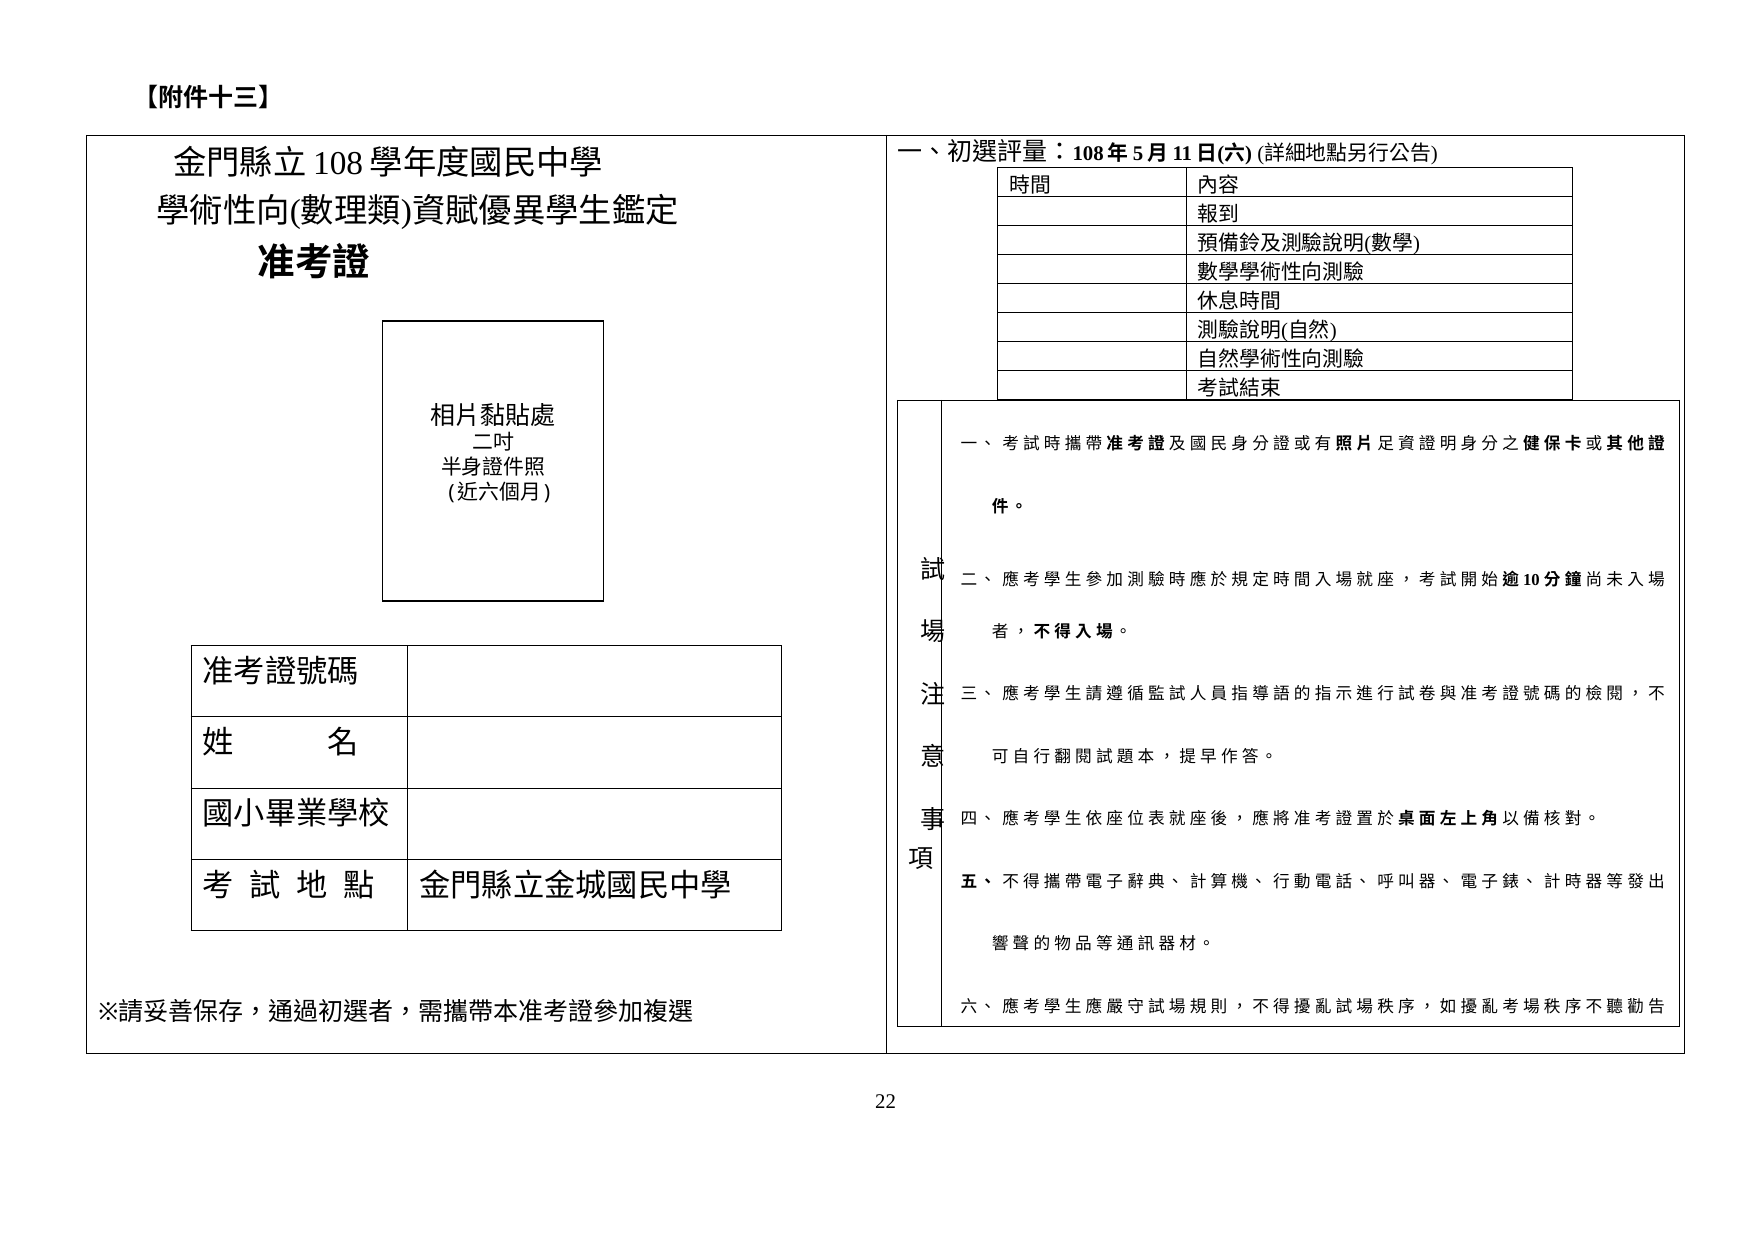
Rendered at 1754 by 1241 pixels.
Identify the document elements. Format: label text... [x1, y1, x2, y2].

table_header 試 場 注 意 事 項 [898, 401, 941, 1026]
table_header 一、初選評量：108年5月11日(六) (詳細地點另行公告) [887, 136, 1684, 1053]
table_cell [408, 789, 781, 859]
table_cell [998, 255, 1186, 283]
table_cell 預備鈴及測驗說明(數學) [1187, 226, 1572, 254]
table_cell 考 試 地 點 [192, 860, 407, 930]
table_cell 金門縣立金城國民中學 [408, 860, 781, 930]
table_header 准考證號碼 [192, 646, 407, 716]
table_cell [998, 342, 1186, 370]
table_cell 國小畢業學校 [192, 789, 407, 859]
table_cell 考試結束 [1187, 371, 1572, 399]
table_cell 姓 名 [192, 717, 407, 787]
table_header 金門縣立108學年度國民中學 學術性向(數理類)資賦優異學生鑑定 准考證 ※請妥善保存，通過初選者，需攜帶本准考證參加複選 [87, 136, 886, 1053]
table_cell 休息時間 [1187, 284, 1572, 312]
table_cell 數學學術性向測驗 [1187, 255, 1572, 283]
table_header 內容 [1187, 168, 1572, 196]
table_cell [998, 313, 1186, 341]
table_cell [408, 717, 781, 787]
table_header 時間 [998, 168, 1186, 196]
table_cell [998, 197, 1186, 225]
table_cell 自然學術性向測驗 [1187, 342, 1572, 370]
table_cell 測驗說明(自然) [1187, 313, 1572, 341]
table_cell 報到 [1187, 197, 1572, 225]
table_cell [998, 371, 1186, 399]
table_header [408, 646, 781, 716]
table_cell [998, 284, 1186, 312]
table_cell [998, 226, 1186, 254]
table_header 一、考試時攜帶准考證及國民身分證或有照片足資證明身分之健保卡或其他證件。 二、應考學生參加測驗時應於規定時間入場就座，考試開始逾10分鐘尚未入場者，不得入場。 三、應考學生請遵循監試人員指導語的指示進行試卷與准考證號碼的檢閱，不可自行翻閱試題本，提早作答。 四、應考學生依座位表就座後，應將准考證置於桌面左上角以備核對。 五、不得攜帶電子辭典、計算機、行動電話、呼叫器、電子錶、計時器等發出響聲的物品等通訊器材。 六、應考學生應嚴守試場規則，不得擾亂試場秩序，如擾亂考場秩序不聽勸告者，將立即取 消考試資格，並逐出考場。 七、評量過程中如有任何問題，請舉手勿大聲喧嚷，監試人員看到後會到身邊瞭解問題。 八、評量時間結束，請遵循監試人員指示，立即停止作答並待收回試題本、作答本及所有提供之器材。 八、本准考證請妥善保管，如應考學生進入第二階段複試，考試時仍須攜帶本證。 九、考試相關規定請參閱背面試場規則。 [942, 401, 1679, 1026]
table_header 金門縣立108學年度國民中學 學術性向(數理類)資賦優異學生鑑定 准考證 ※請妥善保存，通過初選者，需攜帶本准考證參加複選 [118, 70, 303, 121]
